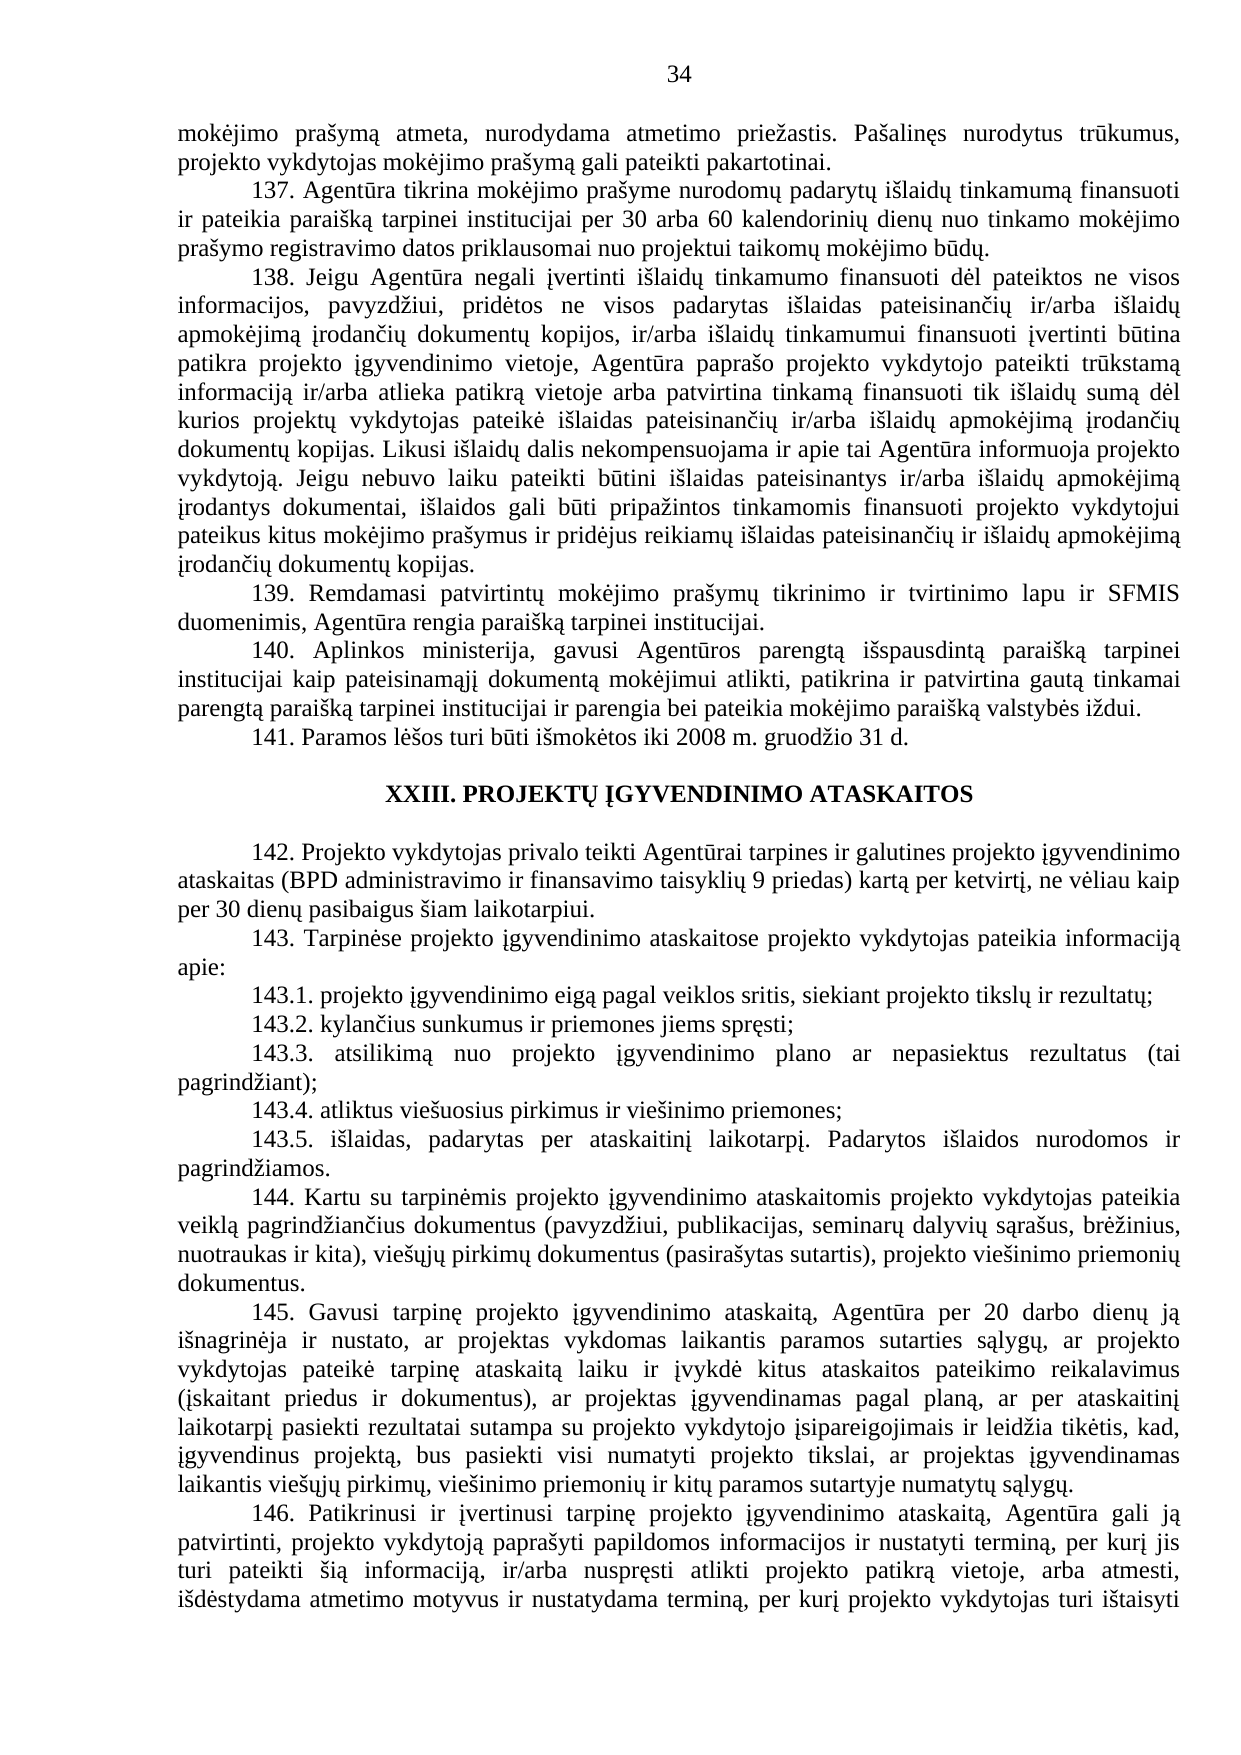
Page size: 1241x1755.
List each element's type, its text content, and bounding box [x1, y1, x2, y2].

text 143.5. išlaidas, padarytas per ataskaitinį laikotarpį. Padarytos išlaidos nurodomos ir pagrindžiamos. [177, 1124, 1181, 1182]
text 146. Patikrinusi ir įvertinusi tarpinę projekto įgyvendinimo ataskaitą, Agentūra gali ją patvirtinti, projekto vykdytoją paprašyti papildomos informacijos ir nustatyti terminą, per kurį jis turi pateikti šią informaciją, ir/arba nuspręsti atlikti projekto patikrą vietoje, arba atmesti, išdėstydama atmetimo motyvus ir nustatydama terminą, per kurį projekto vykdytojas turi ištaisyti [177, 1498, 1181, 1613]
text 137. Agentūra tikrina mokėjimo prašyme nurodomų padarytų išlaidų tinkamumą finansuoti ir pateikia paraišką tarpinei institucijai per 30 arba 60 kalendorinių dienų nuo tinkamo mokėjimo prašymo registravimo datos priklausomai nuo projektui taikomų mokėjimo būdų. [177, 176, 1181, 262]
text 143.2. kylančius sunkumus ir priemones jiems spręsti; [177, 1009, 1181, 1038]
text 144. Kartu su tarpinėmis projekto įgyvendinimo ataskaitomis projekto vykdytojas pateikia veiklą pagrindžiančius dokumentus (pavyzdžiui, publikacijas, seminarų dalyvių sąrašus, brėžinius, nuotraukas ir kita), viešųjų pirkimų dokumentus (pasirašytas sutartis), projekto viešinimo priemonių dokumentus. [177, 1182, 1181, 1297]
text 143. Tarpinėse projekto įgyvendinimo ataskaitose projekto vykdytojas pateikia informaciją apie: [177, 923, 1181, 981]
text 145. Gavusi tarpinę projekto įgyvendinimo ataskaitą, Agentūra per 20 darbo dienų ją išnagrinėja ir nustato, ar projektas vykdomas laikantis paramos sutarties sąlygų, ar projekto vykdytojas pateikė tarpinę ataskaitą laiku ir įvykdė kitus ataskaitos pateikimo reikalavimus (įskaitant priedus ir dokumentus), ar projektas įgyvendinamas pagal planą, ar per ataskaitinį laikotarpį pasiekti rezultatai sutampa su projekto vykdytojo įsipareigojimais ir leidžia tikėtis, kad, įgyvendinus projektą, bus pasiekti visi numatyti projekto tikslai, ar projektas įgyvendinamas laikantis viešųjų pirkimų, viešinimo priemonių ir kitų paramos sutartyje numatytų sąlygų. [177, 1297, 1181, 1498]
text 143.4. atliktus viešuosius pirkimus ir viešinimo priemones; [177, 1096, 1181, 1124]
text 142. Projekto vykdytojas privalo teikti Agentūrai tarpines ir galutines projekto įgyvendinimo ataskaitas (BPD administravimo ir finansavimo taisyklių 9 priedas) kartą per ketvirtį, ne vėliau kaip per 30 dienų pasibaigus šiam laikotarpiui. [177, 837, 1181, 923]
text XXIII. PROJEKTŲ ĮGYVENDINIMO ATASKAITOS [177, 779, 1181, 808]
text 143.1. projekto įgyvendinimo eigą pagal veiklos sritis, siekiant projekto tikslų ir rezultatų; [177, 981, 1181, 1009]
text 139. Remdamasi patvirtintų mokėjimo prašymų tikrinimo ir tvirtinimo lapu ir SFMIS duomenimis, Agentūra rengia paraišką tarpinei institucijai. [177, 578, 1181, 636]
text 141. Paramos lėšos turi būti išmokėtos iki 2008 m. gruodžio 31 d. [177, 722, 1181, 751]
text 140. Aplinkos ministerija, gavusi Agentūros parengtą išspausdintą paraišką tarpinei institucijai kaip pateisinamąjį dokumentą mokėjimui atlikti, patikrina ir patvirtina gautą tinkamai parengtą paraišką tarpinei institucijai ir parengia bei pateikia mokėjimo paraišką valstybės iždui. [177, 636, 1181, 722]
text 143.3. atsilikimą nuo projekto įgyvendinimo plano ar nepasiektus rezultatus (tai pagrindžiant); [177, 1038, 1181, 1096]
text 138. Jeigu Agentūra negali įvertinti išlaidų tinkamumo finansuoti dėl pateiktos ne visos informacijos, pavyzdžiui, pridėtos ne visos padarytas išlaidas pateisinančių ir/arba išlaidų apmokėjimą įrodančių dokumentų kopijos, ir/arba išlaidų tinkamumui finansuoti įvertinti būtina patikra projekto įgyvendinimo vietoje, Agentūra paprašo projekto vykdytojo pateikti trūkstamą informaciją ir/arba atlieka patikrą vietoje arba patvirtina tinkamą finansuoti tik išlaidų sumą dėl kurios projektų vykdytojas pateikė išlaidas pateisinančių ir/arba išlaidų apmokėjimą įrodančių dokumentų kopijas. Likusi išlaidų dalis nekompensuojama ir apie tai Agentūra informuoja projekto vykdytoją. Jeigu nebuvo laiku pateikti būtini išlaidas pateisinantys ir/arba išlaidų apmokėjimą įrodantys dokumentai, išlaidos gali būti pripažintos tinkamomis finansuoti projekto vykdytojui pateikus kitus mokėjimo prašymus ir pridėjus reikiamų išlaidas pateisinančių ir išlaidų apmokėjimą įrodančių dokumentų kopijas. [177, 262, 1181, 578]
text mokėjimo prašymą atmeta, nurodydama atmetimo priežastis. Pašalinęs nurodytus trūkumus, projekto vykdytojas mokėjimo prašymą gali pateikti pakartotinai. [177, 118, 1181, 176]
